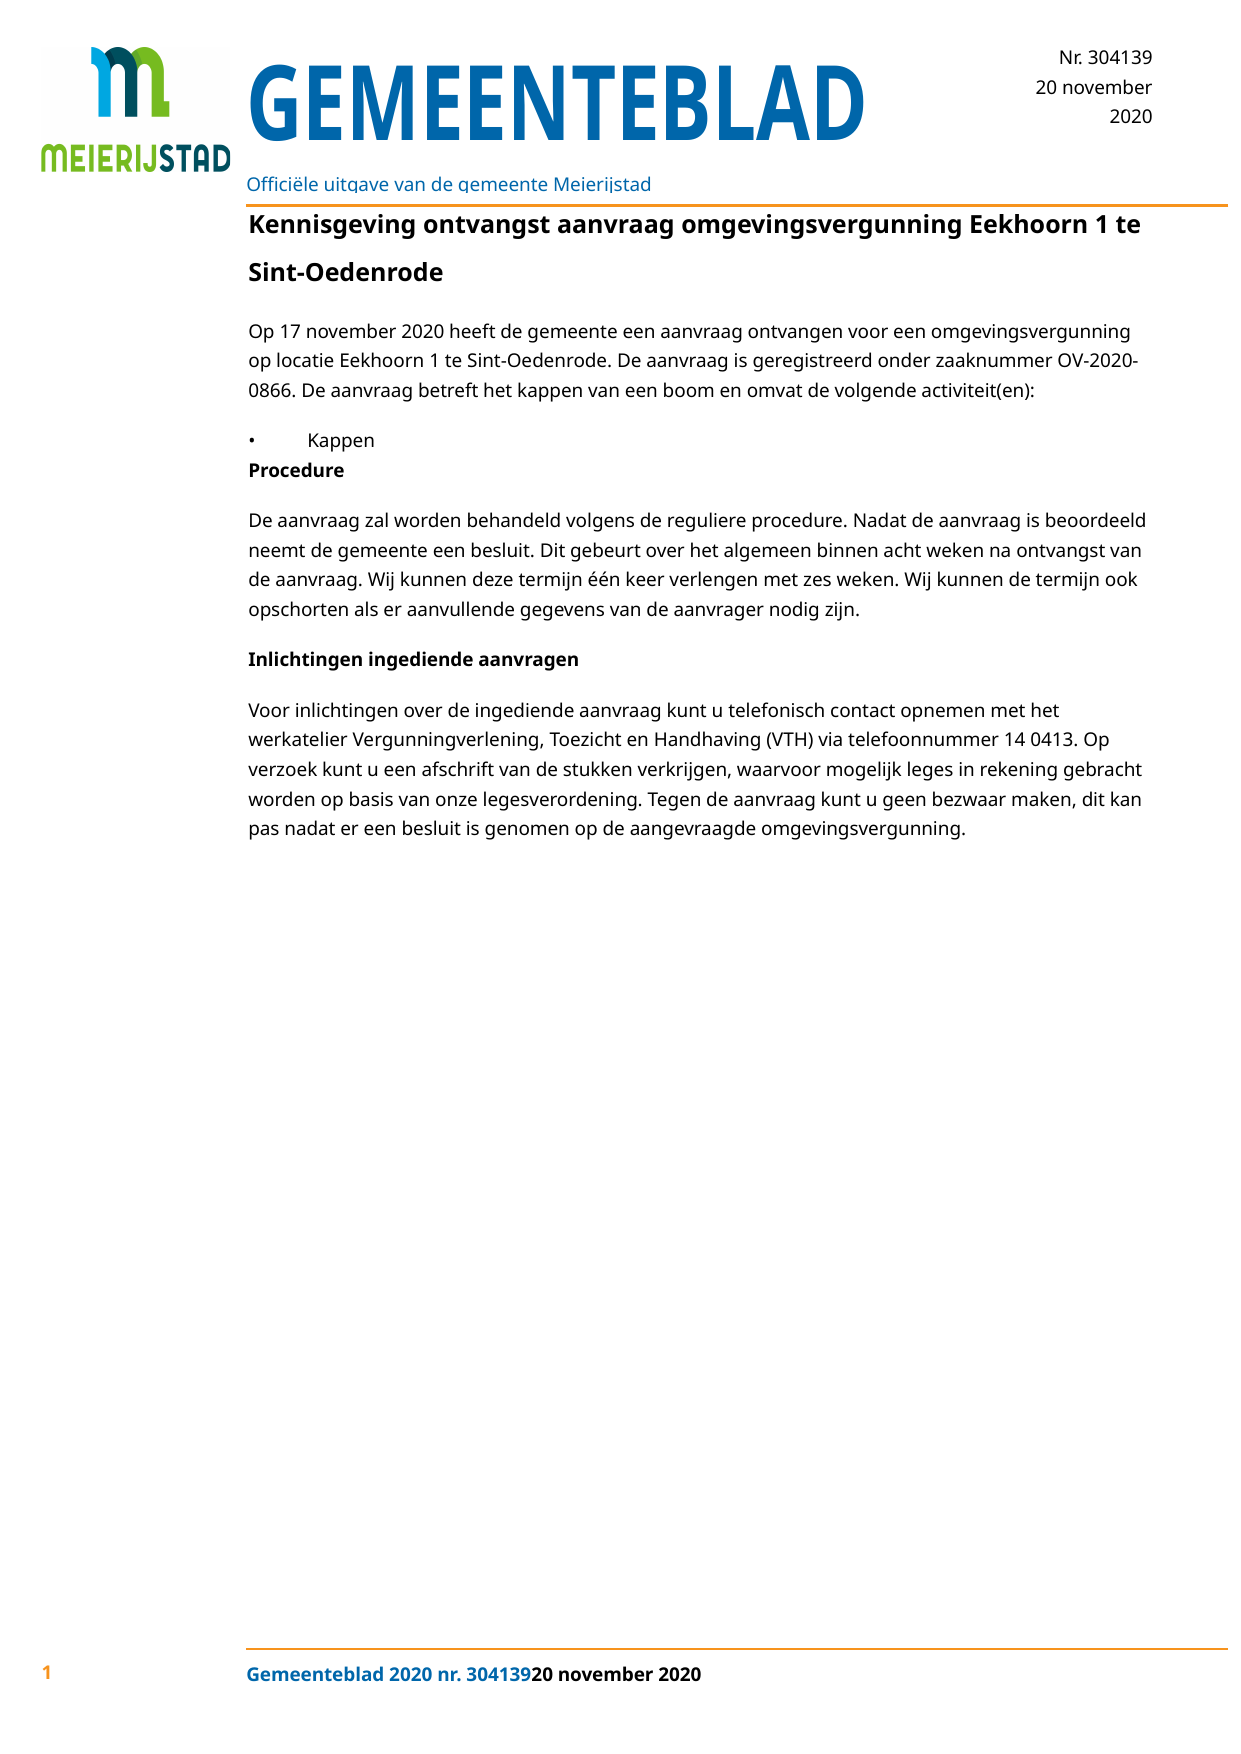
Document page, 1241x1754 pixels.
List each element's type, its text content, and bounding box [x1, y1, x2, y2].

text Inlichtingen ingediende aanvragen [248, 647, 1152, 672]
text Kennisgeving ontvangst aanvraag omgevingsvergunning Eekhoorn 1 te Sint-Oedenrode [248, 207, 1152, 288]
text Op 17 november 2020 heeft de gemeente een aanvraag ontvangen voor een omgevingsvergunning op locatie Eekhoorn 1 te Sint-Oedenrode. De aanvraag is geregistreerd onder zaaknummer OV-2020-0866. De aanvraag betreft het kappen van een boom en omvat de volgende activiteit(en): [248, 318, 1152, 403]
text De aanvraag zal worden behandeld volgens de reguliere procedure. Nadat de aanvraag is beoordeeld neemt de gemeente een besluit. Dit gebeurt over het algemeen binnen acht weken na ontvangst van de aanvraag. Wij kunnen deze termijn één keer verlengen met zes weken. Wij kunnen de termijn ook opschorten als er aanvullende gegevens van de aanvrager nodig zijn. [248, 507, 1152, 622]
list Kappen [248, 427, 1152, 453]
text Voor inlichtingen over de ingediende aanvraag kunt u telefonisch contact opnemen met het werkatelier Vergunningverlening, Toezicht en Handhaving (VTH) via telefoonnummer 14 0413. Op verzoek kunt u een afschrift van de stukken verkrijgen, waarvoor mogelijk leges in rekening gebracht worden op basis van onze legesverordening. Tegen de aanvraag kunt u geen bezwaar maken, dit kan pas nadat er een besluit is genomen op de aangevraagde omgevingsvergunning. [248, 697, 1152, 841]
picture [41, 47, 231, 172]
text Procedure [248, 457, 1152, 483]
